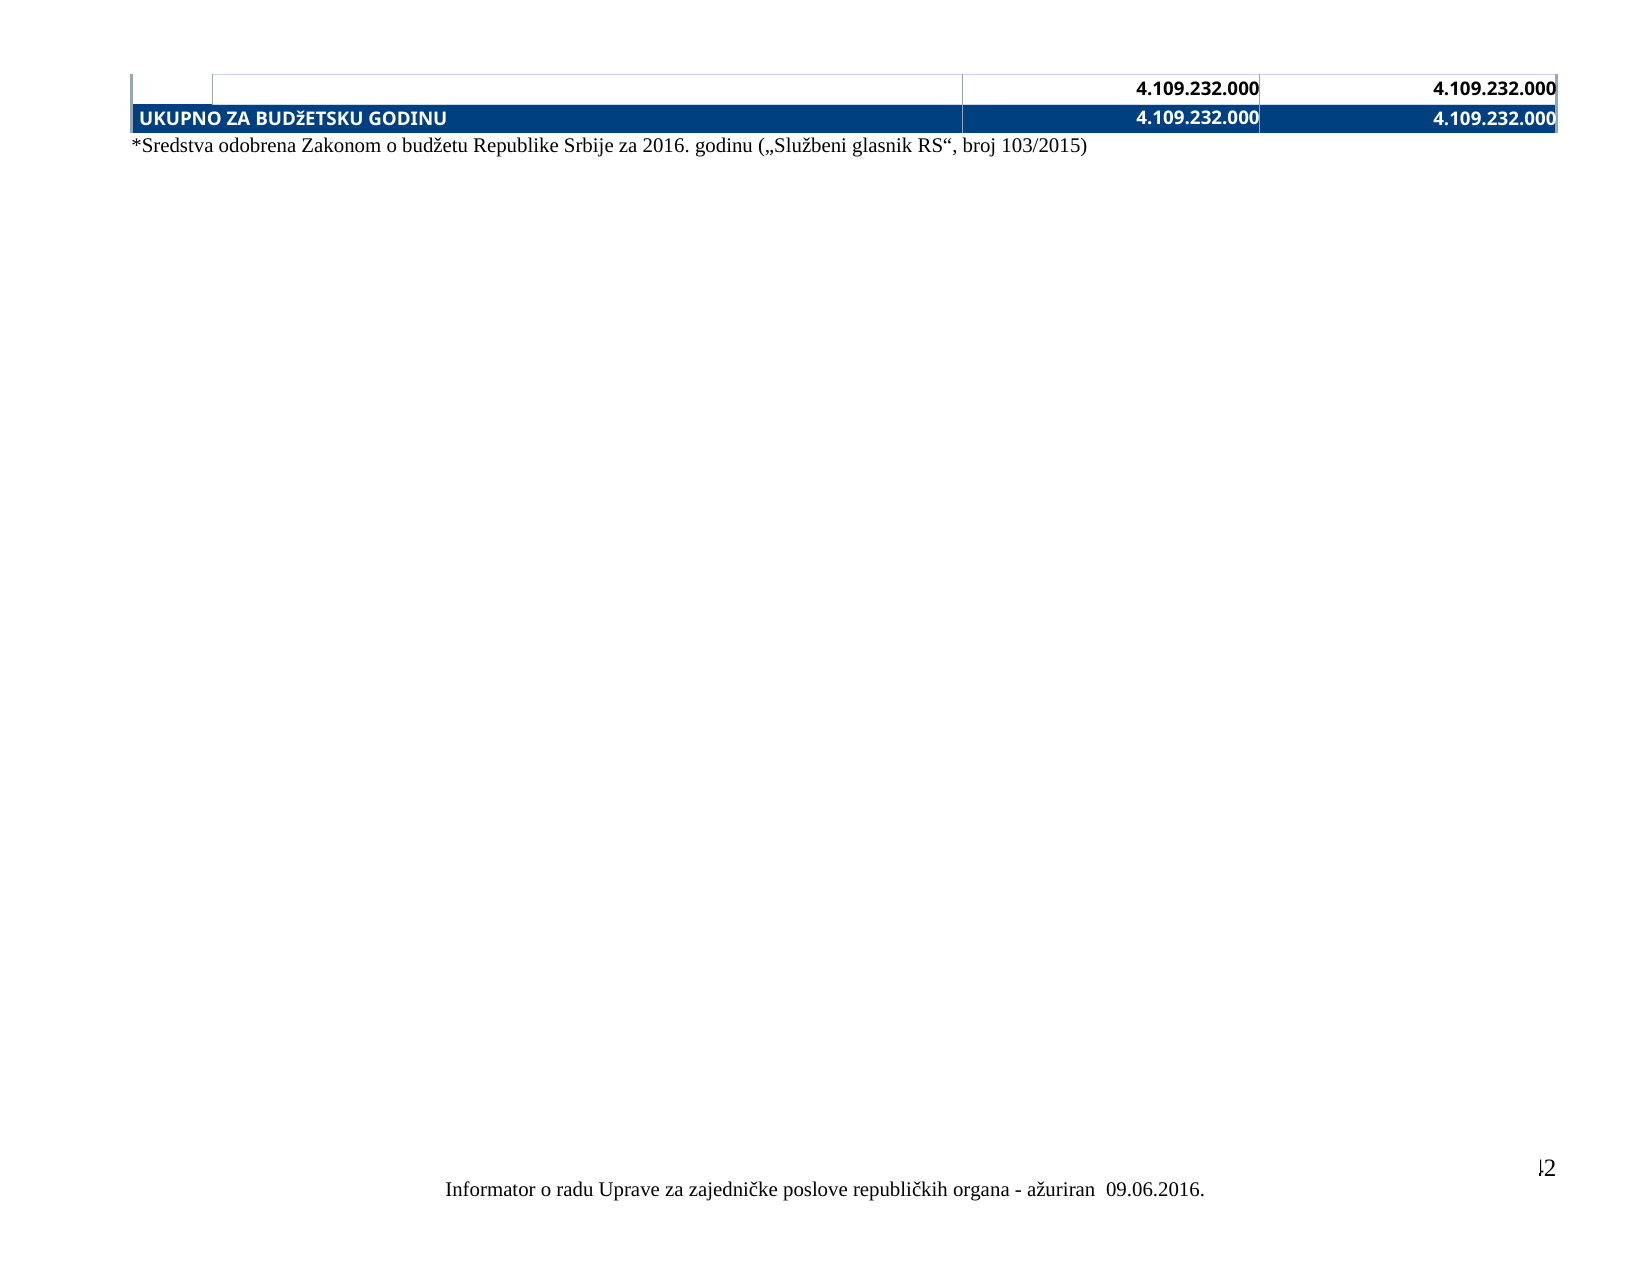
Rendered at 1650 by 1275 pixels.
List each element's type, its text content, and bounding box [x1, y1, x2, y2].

table_cell UKUPNO [213, 75, 962, 103]
table_cell 4.109.232.000 [963, 105, 1259, 133]
table_cell 4.109.232.000 [963, 75, 1259, 103]
table_cell UKUPNO ZA BUDžETSKU GODINU [133, 104, 962, 133]
table_cell 4.109.232.000 [1260, 75, 1555, 103]
table_cell 01 [133, 74, 212, 103]
text *Sredstva odobrena Zakonom o budžetu Republike Srbije za 2016. godinu („Službeni glasnik RS“, broj 103/2015) [131, 133, 1556, 157]
table_cell 4.109.232.000 [1260, 105, 1555, 133]
